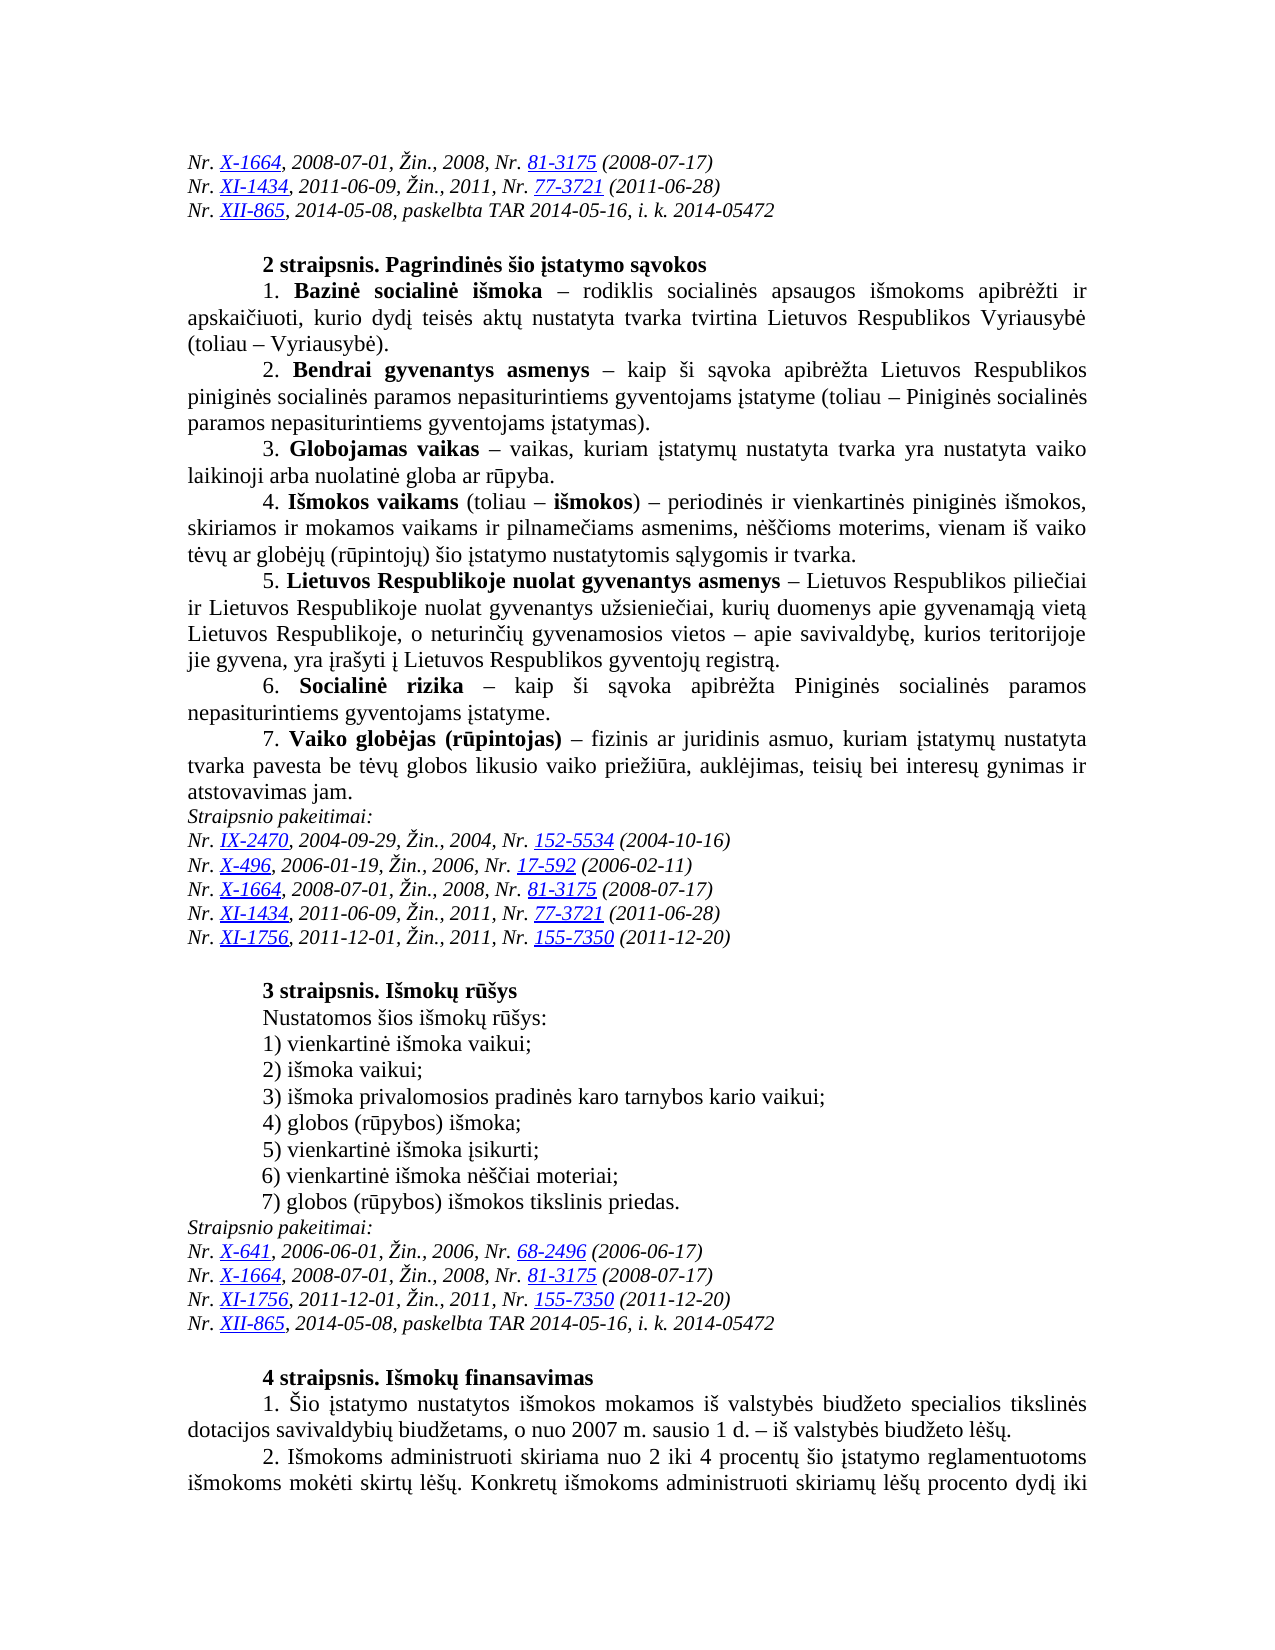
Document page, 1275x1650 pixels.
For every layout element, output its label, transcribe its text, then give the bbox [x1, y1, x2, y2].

text Straipsnio pakeitimai: [187, 804, 1087, 828]
text Nr. XII-865, 2014-05-08, paskelbta TAR 2014-05-16, i. k. 2014-05472 [187, 1311, 1087, 1335]
text 5) vienkartinė išmoka įsikurti; [187, 1136, 1087, 1162]
text 1. Šio įstatymo nustatytos išmokos mokamos iš valstybės biudžeto specialios tikslinės dotacijos savivaldybių biudžetams, o nuo 2007 m. sausio 1 d. – iš valstybės biudžeto lėšų. [187, 1390, 1088, 1443]
text Nr. X-1664, 2008-07-01, Žin., 2008, Nr. 81-3175 (2008-07-17) [187, 1263, 1087, 1287]
text 6. Socialinė rizika – kaip ši sąvoka apibrėžta Piniginės socialinės paramos nepasiturintiems gyventojams įstatyme. [187, 673, 1087, 725]
text Nr. X-1664, 2008-07-01, Žin., 2008, Nr. 81-3175 (2008-07-17) [187, 877, 1087, 901]
text 2. Bendrai gyvenantys asmenys – kaip ši sąvoka apibrėžta Lietuvos Respublikos piniginės socialinės paramos nepasiturintiems gyventojams įstatyme (toliau – Piniginės socialinės paramos nepasiturintiems gyventojams įstatymas). [187, 356, 1087, 435]
text 4. Išmokos vaikams (toliau – išmokos) – periodinės ir vienkartinės piniginės išmokos, skiriamos ir mokamos vaikams ir pilnamečiams asmenims, nėščioms moterims, vienam iš vaiko tėvų ar globėjų (rūpintojų) šio įstatymo nustatytomis sąlygomis ir tvarka. [187, 488, 1087, 567]
text 3) išmoka privalomosios pradinės karo tarnybos kario vaikui; [187, 1083, 1087, 1109]
text 5. Lietuvos Respublikoje nuolat gyvenantys asmenys – Lietuvos Respublikos piliečiai ir Lietuvos Respublikoje nuolat gyvenantys užsieniečiai, kurių duomenys apie gyvenamąją vietą Lietuvos Respublikoje, o neturinčių gyvenamosios vietos – apie savivaldybę, kurios teritorijoje jie gyvena, yra įrašyti į Lietuvos Respublikos gyventojų registrą. [187, 567, 1087, 673]
text 7) globos (rūpybos) išmokos tikslinis priedas. [187, 1188, 1087, 1215]
text 7. Vaiko globėjas (rūpintojas) – fizinis ar juridinis asmuo, kuriam įstatymų nustatyta tvarka pavesta be tėvų globos likusio vaiko priežiūra, auklėjimas, teisių bei interesų gynimas ir atstovavimas jam. [187, 725, 1087, 804]
text Nr. XI-1434, 2011-06-09, Žin., 2011, Nr. 77-3721 (2011-06-28) [187, 901, 1087, 925]
text 4) globos (rūpybos) išmoka; [187, 1109, 1087, 1136]
text 3 straipsnis. Išmokų rūšys [187, 977, 1087, 1004]
text Nr. X-1664, 2008-07-01, Žin., 2008, Nr. 81-3175 (2008-07-17) [187, 150, 1087, 174]
text Nr. XI-1434, 2011-06-09, Žin., 2011, Nr. 77-3721 (2011-06-28) [187, 174, 1087, 198]
text 1) vienkartinė išmoka vaikui; [187, 1030, 1087, 1057]
text 2 straipsnis. Pagrindinės šio įstatymo sąvokos [187, 251, 1087, 277]
text Straipsnio pakeitimai: [187, 1215, 1087, 1239]
text Nr. IX-2470, 2004-09-29, Žin., 2004, Nr. 152-5534 (2004-10-16) [187, 828, 1087, 852]
text 4 straipsnis. Išmokų finansavimas [187, 1364, 1087, 1390]
text 2) išmoka vaikui; [187, 1057, 1087, 1083]
text Nr. XII-865, 2014-05-08, paskelbta TAR 2014-05-16, i. k. 2014-05472 [187, 198, 1087, 222]
text Nr. X-641, 2006-06-01, Žin., 2006, Nr. 68-2496 (2006-06-17) [187, 1239, 1087, 1263]
text 1. Bazinė socialinė išmoka – rodiklis socialinės apsaugos išmokoms apibrėžti ir apskaičiuoti, kurio dydį teisės aktų nustatyta tvarka tvirtina Lietuvos Respublikos Vyriausybė (toliau – Vyriausybė). [187, 277, 1087, 356]
text Nr. XI-1756, 2011-12-01, Žin., 2011, Nr. 155-7350 (2011-12-20) [187, 1287, 1087, 1311]
text 6) vienkartinė išmoka nėščiai moteriai; [187, 1162, 1087, 1188]
text 3. Globojamas vaikas – vaikas, kuriam įstatymų nustatyta tvarka yra nustatyta vaiko laikinoji arba nuolatinė globa ar rūpyba. [187, 435, 1087, 488]
text Nustatomos šios išmokų rūšys: [187, 1004, 1087, 1030]
text Nr. XI-1756, 2011-12-01, Žin., 2011, Nr. 155-7350 (2011-12-20) [187, 925, 1087, 949]
text 2. Išmokoms administruoti skiriama nuo 2 iki 4 procentų šio įstatymo reglamentuotoms išmokoms mokėti skirtų lėšų. Konkretų išmokoms administruoti skiriamų lėšų procento dydį iki [187, 1443, 1088, 1496]
text Nr. X-496, 2006-01-19, Žin., 2006, Nr. 17-592 (2006-02-11) [187, 852, 1087, 877]
